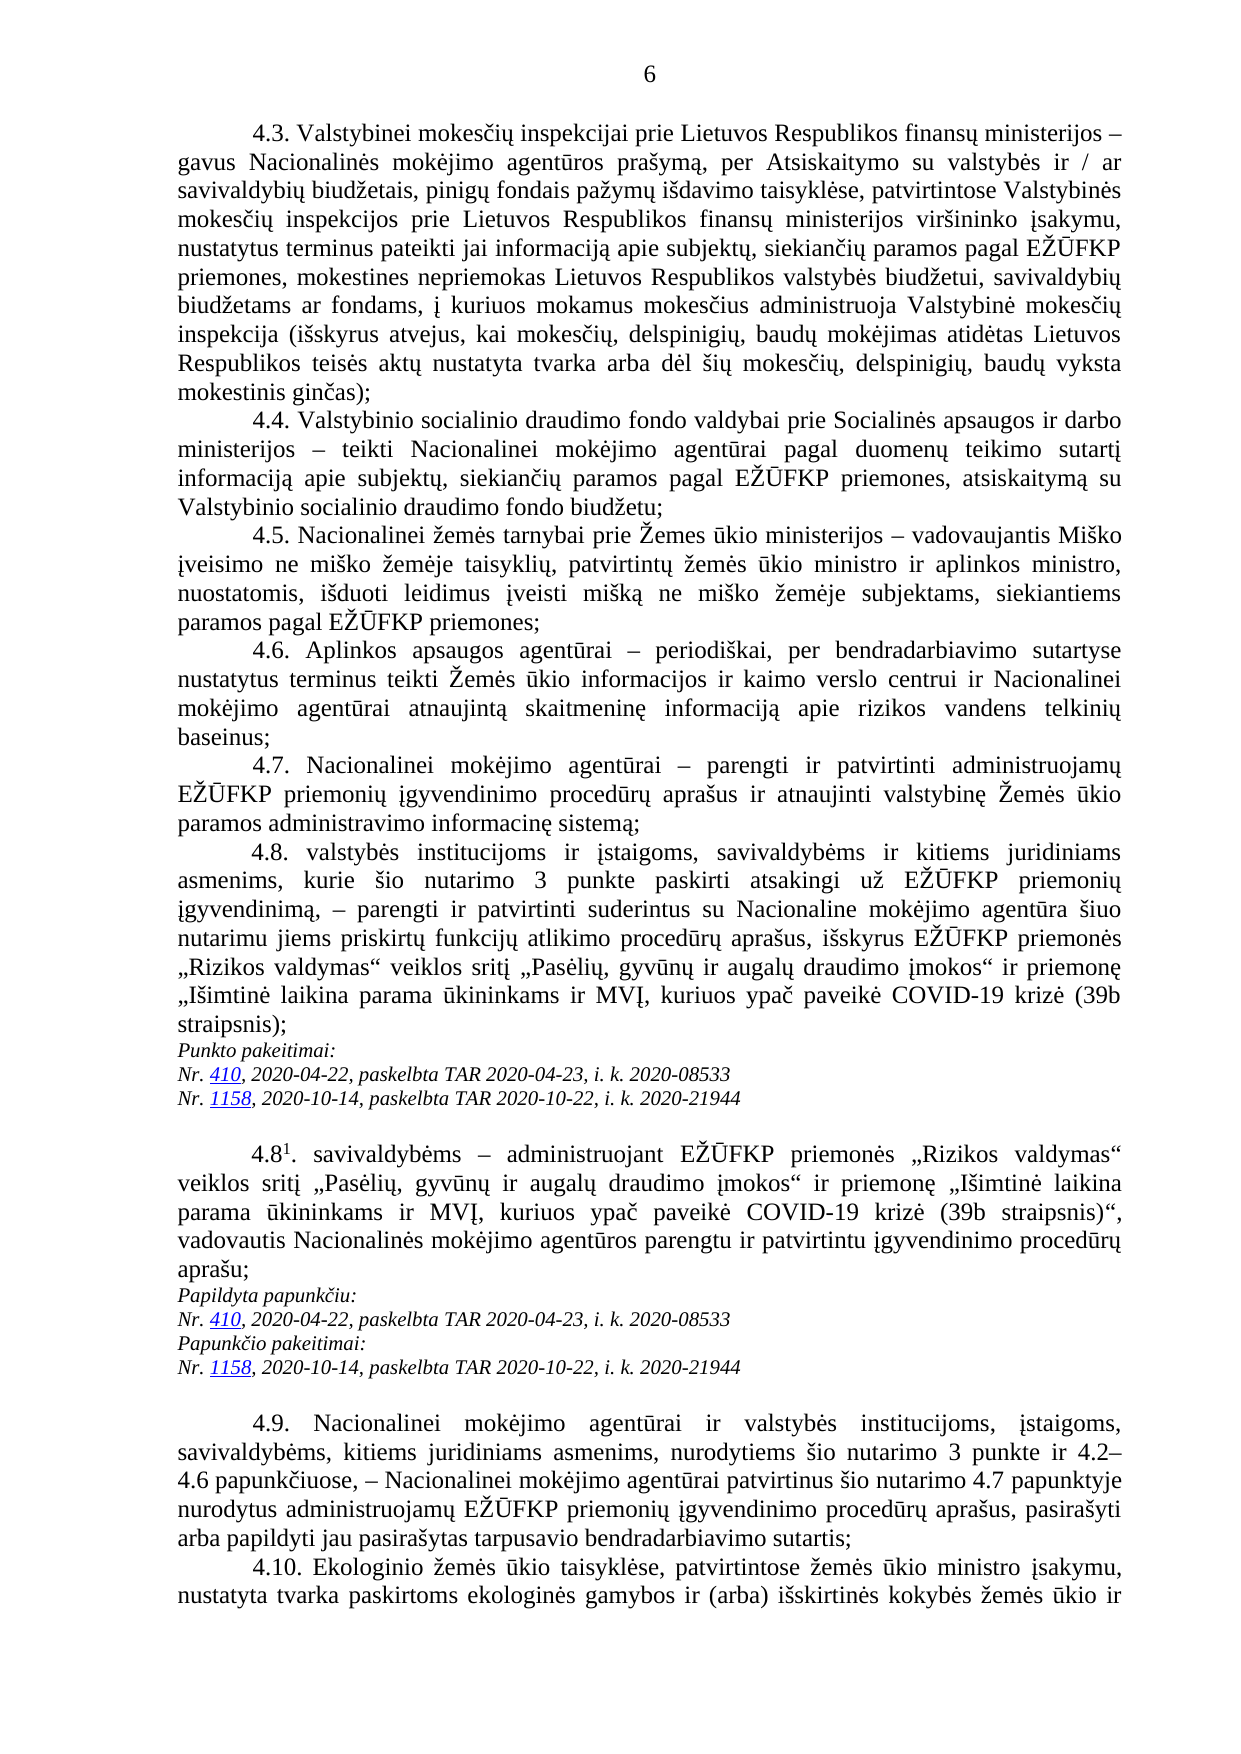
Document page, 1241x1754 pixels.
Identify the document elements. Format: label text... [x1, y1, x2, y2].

text Nr. 410, 2020-04-22, paskelbta TAR 2020-04-23, i. k. 2020-08533 [177, 1307, 1122, 1331]
text Nr. 410, 2020-04-22, paskelbta TAR 2020-04-23, i. k. 2020-08533 [177, 1062, 1122, 1086]
text Papunkčio pakeitimai: [177, 1331, 1122, 1355]
text Nr. 1158, 2020-10-14, paskelbta TAR 2020-10-22, i. k. 2020-21944 [177, 1355, 1122, 1379]
text Punkto pakeitimai: [177, 1038, 1122, 1062]
text Papildyta papunkčiu: [177, 1283, 1122, 1307]
text 4.6. Aplinkos apsaugos agentūrai – periodiškai, per bendradarbiavimo sutartyse nustatytus terminus teikti Žemės ūkio informacijos ir kaimo verslo centrui ir Nacionalinei mokėjimo agentūrai atnaujintą skaitmeninę informaciją apie rizikos vandens telkinių baseinus; [177, 636, 1122, 751]
text 4.4. Valstybinio socialinio draudimo fondo valdybai prie Socialinės apsaugos ir darbo ministerijos – teikti Nacionalinei mokėjimo agentūrai pagal duomenų teikimo sutartį informaciją apie subjektų, siekiančių paramos pagal EŽŪFKP priemones, atsiskaitymą su Valstybinio socialinio draudimo fondo biudžetu; [177, 406, 1122, 521]
text 4.10. Ekologinio žemės ūkio taisyklėse, patvirtintose žemės ūkio ministro įsakymu, nustatyta tvarka paskirtoms ekologinės gamybos ir (arba) išskirtinės kokybės žemės ūkio ir [177, 1552, 1122, 1609]
text 4.81. savivaldybėms – administruojant EŽŪFKP priemonės „Rizikos valdymas“ veiklos sritį „Pasėlių, gyvūnų ir augalų draudimo įmokos“ ir priemonę „Išimtinė laikina parama ūkininkams ir MVĮ, kuriuos ypač paveikė COVID-19 krizė (39b straipsnis)“, vadovautis Nacionalinės mokėjimo agentūros parengtu ir patvirtintu įgyvendinimo procedūrų aprašu; [177, 1139, 1122, 1283]
text 4.3. Valstybinei mokesčių inspekcijai prie Lietuvos Respublikos finansų ministerijos – gavus Nacionalinės mokėjimo agentūros prašymą, per Atsiskaitymo su valstybės ir / ar savivaldybių biudžetais, pinigų fondais pažymų išdavimo taisyklėse, patvirtintose Valstybinės mokesčių inspekcijos prie Lietuvos Respublikos finansų ministerijos viršininko įsakymu, nustatytus terminus pateikti jai informaciją apie subjektų, siekiančių paramos pagal EŽŪFKP priemones, mokestines nepriemokas Lietuvos Respublikos valstybės biudžetui, savivaldybių biudžetams ar fondams, į kuriuos mokamus mokesčius administruoja Valstybinė mokesčių inspekcija (išskyrus atvejus, kai mokesčių, delspinigių, baudų mokėjimas atidėtas Lietuvos Respublikos teisės aktų nustatyta tvarka arba dėl šių mokesčių, delspinigių, baudų vyksta mokestinis ginčas); [177, 118, 1122, 406]
text 4.7. Nacionalinei mokėjimo agentūrai – parengti ir patvirtinti administruojamų EŽŪFKP priemonių įgyvendinimo procedūrų aprašus ir atnaujinti valstybinę Žemės ūkio paramos administravimo informacinę sistemą; [177, 751, 1122, 837]
text 4.5. Nacionalinei žemės tarnybai prie Žemes ūkio ministerijos – vadovaujantis Miško įveisimo ne miško žemėje taisyklių, patvirtintų žemės ūkio ministro ir aplinkos ministro, nuostatomis, išduoti leidimus įveisti mišką ne miško žemėje subjektams, siekiantiems paramos pagal EŽŪFKP priemones; [177, 521, 1122, 636]
text Nr. 1158, 2020-10-14, paskelbta TAR 2020-10-22, i. k. 2020-21944 [177, 1086, 1122, 1110]
text 4.9. Nacionalinei mokėjimo agentūrai ir valstybės institucijoms, įstaigoms, savivaldybėms, kitiems juridiniams asmenims, nurodytiems šio nutarimo 3 punkte ir 4.2–4.6 papunkčiuose, – Nacionalinei mokėjimo agentūrai patvirtinus šio nutarimo 4.7 papunktyje nurodytus administruojamų EŽŪFKP priemonių įgyvendinimo procedūrų aprašus, pasirašyti arba papildyti jau pasirašytas tarpusavio bendradarbiavimo sutartis; [177, 1408, 1122, 1552]
text 4.8. valstybės institucijoms ir įstaigoms, savivaldybėms ir kitiems juridiniams asmenims, kurie šio nutarimo 3 punkte paskirti atsakingi už EŽŪFKP priemonių įgyvendinimą, – parengti ir patvirtinti suderintus su Nacionaline mokėjimo agentūra šiuo nutarimu jiems priskirtų funkcijų atlikimo procedūrų aprašus, išskyrus EŽŪFKP priemonės „Rizikos valdymas“ veiklos sritį „Pasėlių, gyvūnų ir augalų draudimo įmokos“ ir priemonę „Išimtinė laikina parama ūkininkams ir MVĮ, kuriuos ypač paveikė COVID-19 krizė (39b straipsnis); [177, 837, 1122, 1038]
